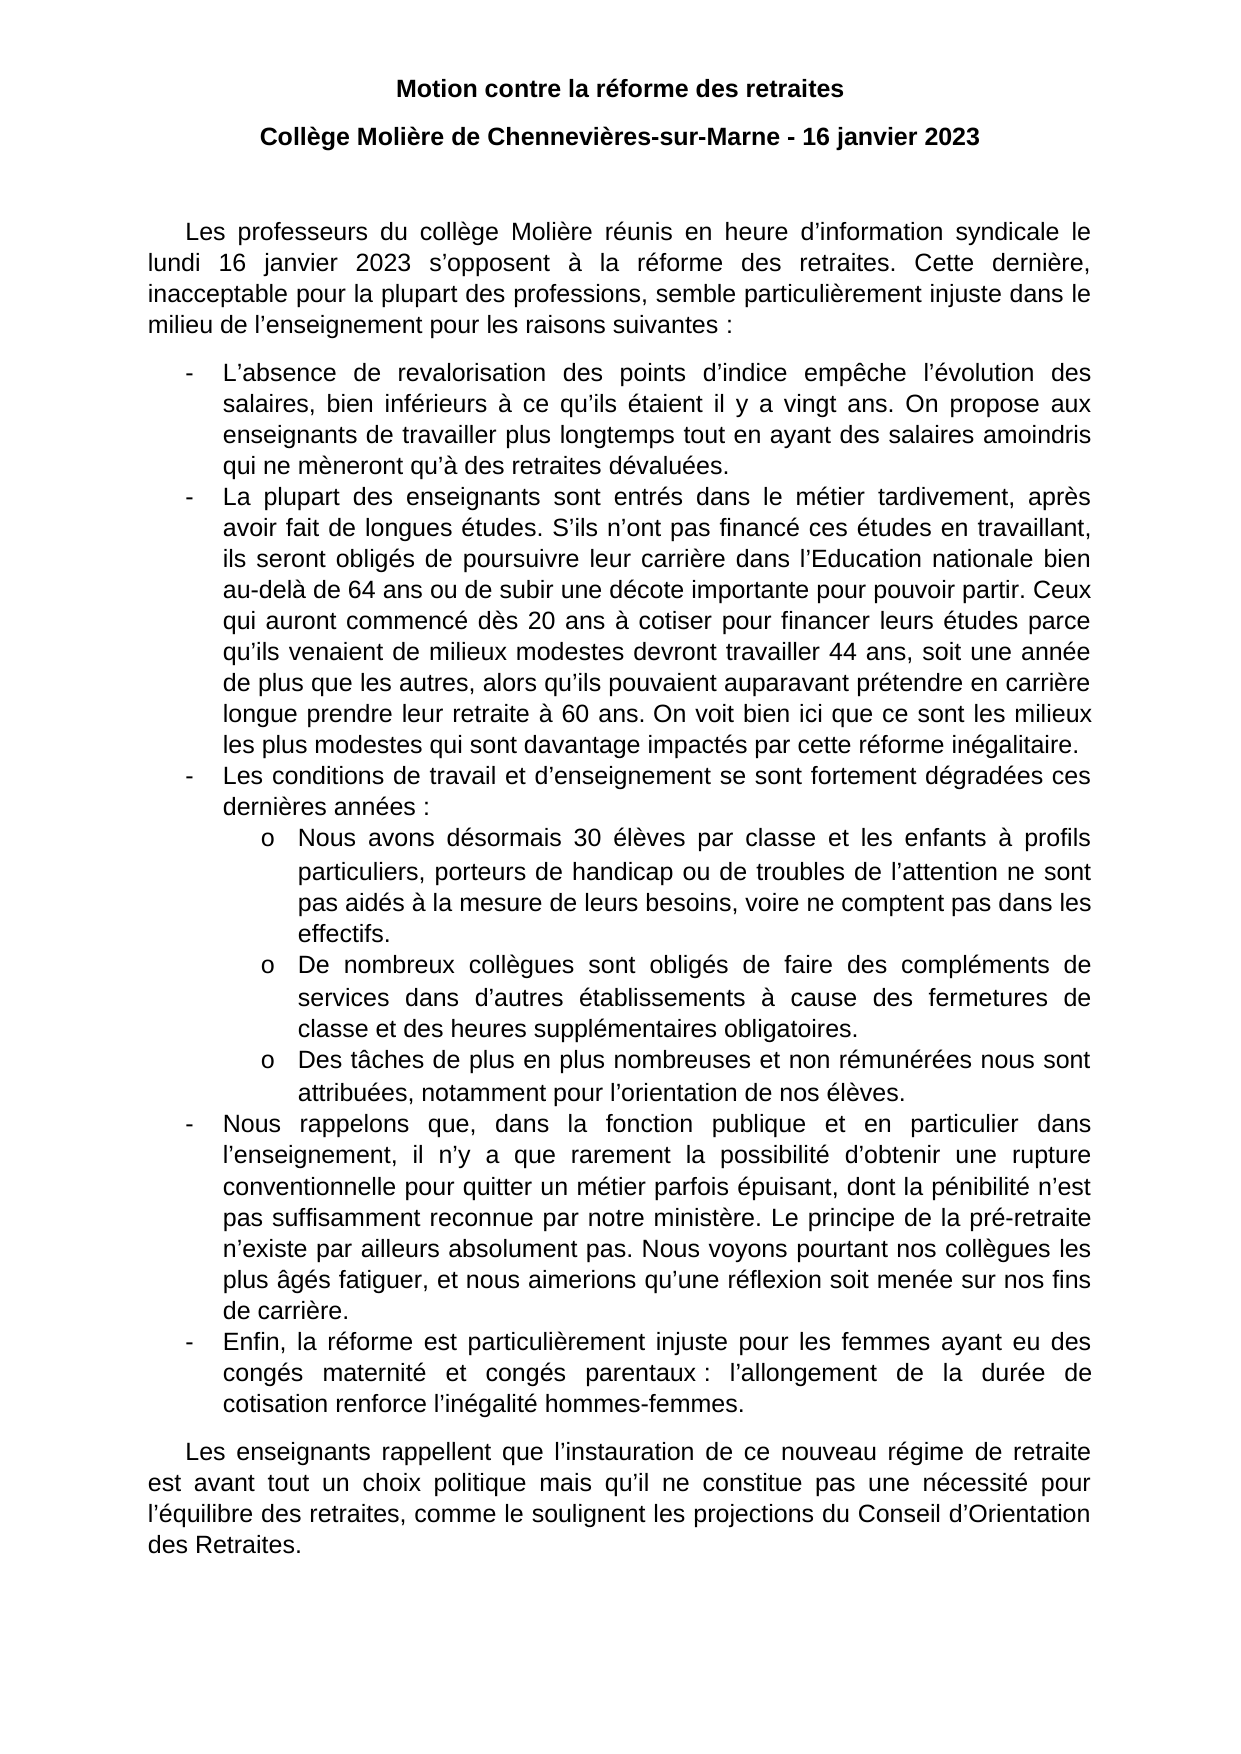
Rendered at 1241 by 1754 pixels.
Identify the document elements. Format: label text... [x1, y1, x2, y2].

text Les enseignants rappellent que l’instauration de ce nouveau régime de retraite est avant tout un choix politique mais qu’il ne constitue pas une nécessité pour l’équilibre des retraites, comme le soulignent les projections du Conseil d’Orientation des Retraites. [148, 1436, 1093, 1558]
text Les professeurs du collège Molière réunis en heure d’information syndicale le lundi 16 janvier 2023 s’opposent à la réforme des retraites. Cette dernière, inacceptable pour la plupart des professions, semble particulièrement injuste dans le milieu de l’enseignement pour les raisons suivantes : [148, 217, 1093, 339]
list Les conditions de travail et d’enseignement se sont fortement dégradées ces dernières années : [185, 761, 1093, 821]
list Des tâches de plus en plus nombreuses et non rémunérées nous sont attribuées, notamment pour l’orientation de nos élèves. [260, 1045, 1093, 1107]
text Collège Molière de Chennevières-sur-Marne - 16 janvier 2023 [148, 122, 1093, 150]
list L’absence de revalorisation des points d’indice empêche l’évolution des salaires, bien inférieurs à ce qu’ils étaient il y a vingt ans. On propose aux enseignants de travailler plus longtemps tout en ayant des salaires amoindris qui ne mèneront qu’à des retraites dévaluées. [185, 358, 1093, 480]
list De nombreux collègues sont obligés de faire des compléments de services dans d’autres établissements à cause des fermetures de classe et des heures supplémentaires obligatoires. [260, 950, 1093, 1043]
text Motion contre la réforme des retraites [148, 74, 1093, 103]
list La plupart des enseignants sont entrés dans le métier tardivement, après avoir fait de longues études. S’ils n’ont pas financé ces études en travaillant, ils seront obligés de poursuivre leur carrière dans l’Education nationale bien au-delà de 64 ans ou de subir une décote importante pour pouvoir partir. Ceux qui auront commencé dès 20 ans à cotiser pour financer leurs études parce qu’ils venaient de milieux modestes devront travailler 44 ans, soit une année de plus que les autres, alors qu’ils pouvaient auparavant prétendre en carrière longue prendre leur retraite à 60 ans. On voit bien ici que ce sont les milieux les plus modestes qui sont davantage impactés par cette réforme inégalitaire. [185, 482, 1093, 759]
list Nous rappelons que, dans la fonction publique et en particulier dans l’enseignement, il n’y a que rarement la possibilité d’obtenir une rupture conventionnelle pour quitter un métier parfois épuisant, dont la pénibilité n’est pas suffisamment reconnue par notre ministère. Le principe de la pré-retraite n’existe par ailleurs absolument pas. Nous voyons pourtant nos collègues les plus âgés fatiguer, et nous aimerions qu’une réflexion soit menée sur nos fins de carrière. [185, 1109, 1093, 1324]
list Nous avons désormais 30 élèves par classe et les enfants à profils particuliers, porteurs de handicap ou de troubles de l’attention ne sont pas aidés à la mesure de leurs besoins, voire ne comptent pas dans les effectifs. [260, 823, 1093, 947]
list Enfin, la réforme est particulièrement injuste pour les femmes ayant eu des congés maternité et congés parentaux : l’allongement de la durée de cotisation renforce l’inégalité hommes-femmes. [185, 1327, 1093, 1417]
